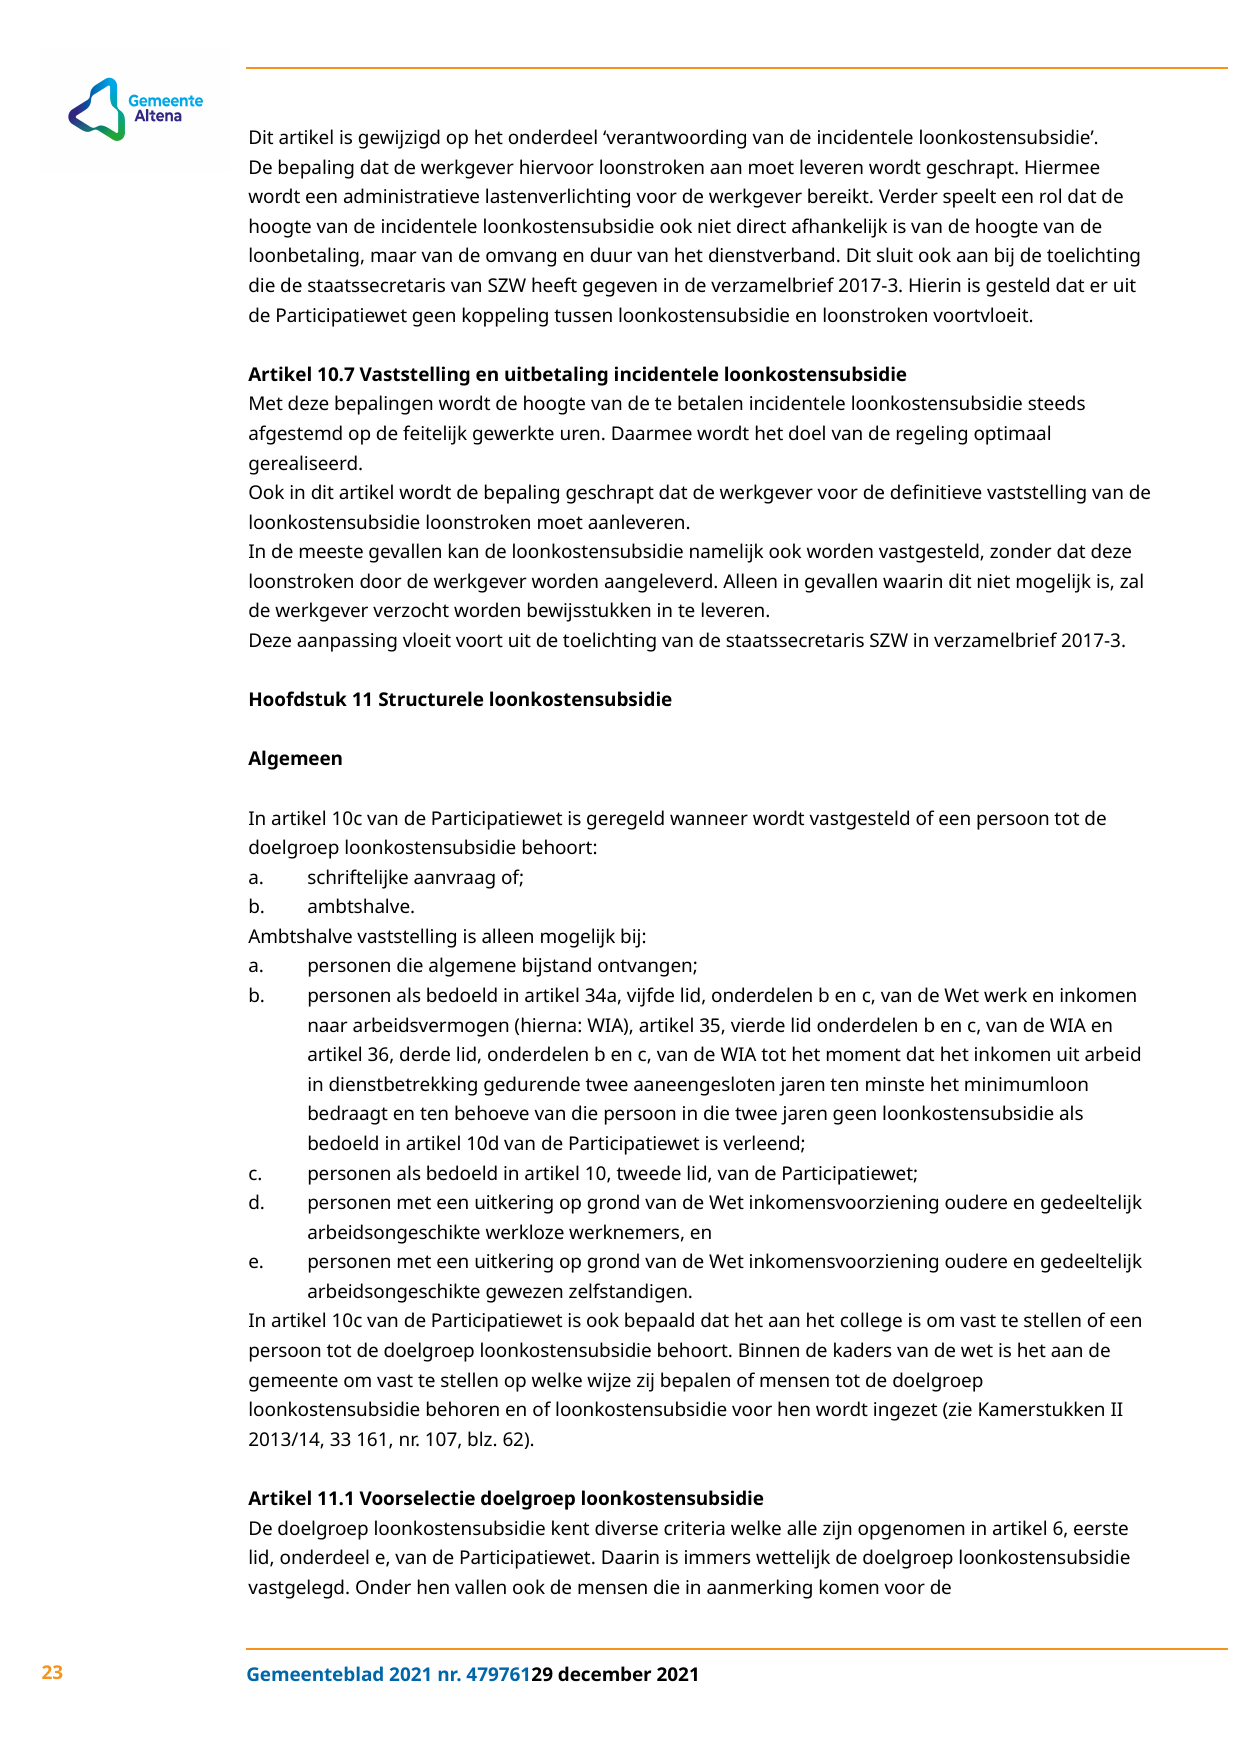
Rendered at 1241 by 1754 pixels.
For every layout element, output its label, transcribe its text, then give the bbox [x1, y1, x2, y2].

list personen als bedoeld in artikel 10, tweede lid, van de Participatiewet; [248, 1160, 1152, 1186]
text De bepaling dat de werkgever hiervoor loonstroken aan moet leveren wordt geschrapt. Hiermee wordt een administratieve lastenverlichting voor de werkgever bereikt. Verder speelt een rol dat de hoogte van de incidentele loonkostensubsidie ook niet direct afhankelijk is van de hoogte van de loonbetaling, maar van de omvang en duur van het dienstverband. Dit sluit ook aan bij de toelichting die de staatssecretaris van SZW heeft gegeven in de verzamelbrief 2017-3. Hierin is gesteld dat er uit de Participatiewet geen koppeling tussen loonkostensubsidie en loonstroken voortvloeit. [248, 154, 1152, 328]
text Artikel 10.7 Vaststelling en uitbetaling incidentele loonkostensubsidie [248, 361, 1152, 387]
text In artikel 10c van de Participatiewet is ook bepaald dat het aan het college is om vast te stellen of een persoon tot de doelgroep loonkostensubsidie behoort. Binnen de kaders van de wet is het aan de gemeente om vast te stellen op welke wijze zij bepalen of mensen tot de doelgroep loonkostensubsidie behoren en of loonkostensubsidie voor hen wordt ingezet (zie Kamerstukken II 2013/14, 33 161, nr. 107, blz. 62). [248, 1308, 1152, 1452]
text In artikel 10c van de Participatiewet is geregeld wanneer wordt vastgesteld of een persoon tot de doelgroep loonkostensubsidie behoort: [248, 805, 1152, 860]
text Met deze bepalingen wordt de hoogte van de te betalen incidentele loonkostensubsidie steeds afgestemd op de feitelijk gewerkte uren. Daarmee wordt het doel van de regeling optimaal gerealiseerd. [248, 391, 1152, 476]
picture [41, 47, 231, 172]
text Artikel 11.1 Voorselectie doelgroep loonkostensubsidie [248, 1485, 1152, 1511]
text Ook in dit artikel wordt de bepaling geschrapt dat de werkgever voor de definitieve vaststelling van de loonkostensubsidie loonstroken moet aanleveren. [248, 479, 1152, 535]
list personen met een uitkering op grond van de Wet inkomensvoorziening oudere en gedeeltelijk arbeidsongeschikte gewezen zelfstandigen. [248, 1248, 1152, 1304]
text Hoofdstuk 11 Structurele loonkostensubsidie [248, 686, 1152, 712]
text Dit artikel is gewijzigd op het onderdeel ‘verantwoording van de incidentele loonkostensubsidie’. [248, 124, 1152, 150]
list personen met een uitkering op grond van de Wet inkomensvoorziening oudere en gedeeltelijk arbeidsongeschikte werkloze werknemers, en [248, 1189, 1152, 1245]
list personen als bedoeld in artikel 34a, vijfde lid, onderdelen b en c, van de Wet werk en inkomen naar arbeidsvermogen (hierna: WIA), artikel 35, vierde lid onderdelen b en c, van de WIA en artikel 36, derde lid, onderdelen b en c, van de WIA tot het moment dat het inkomen uit arbeid in dienstbetrekking gedurende twee aaneengesloten jaren ten minste het minimumloon bedraagt en ten behoeve van die persoon in die twee jaren geen loonkostensubsidie als bedoeld in artikel 10d van de Participatiewet is verleend; [248, 982, 1152, 1156]
text Deze aanpassing vloeit voort uit de toelichting van de staatssecretaris SZW in verzamelbrief 2017-3. [248, 627, 1152, 653]
list personen die algemene bijstand ontvangen; [248, 953, 1152, 978]
list ambtshalve. [248, 893, 1152, 919]
text De doelgroep loonkostensubsidie kent diverse criteria welke alle zijn opgenomen in artikel 6, eerste lid, onderdeel e, van de Participatiewet. Daarin is immers wettelijk de doelgroep loonkostensubsidie vastgelegd. Onder hen vallen ook de mensen die in aanmerking komen voor de [248, 1515, 1152, 1600]
text In de meeste gevallen kan de loonkostensubsidie namelijk ook worden vastgesteld, zonder dat deze loonstroken door de werkgever worden aangeleverd. Alleen in gevallen waarin dit niet mogelijk is, zal de werkgever verzocht worden bewijsstukken in te leveren. [248, 538, 1152, 623]
list schriftelijke aanvraag of; [248, 864, 1152, 890]
text Ambtshalve vaststelling is alleen mogelijk bij: [248, 923, 1152, 949]
text Algemeen [248, 746, 1152, 771]
